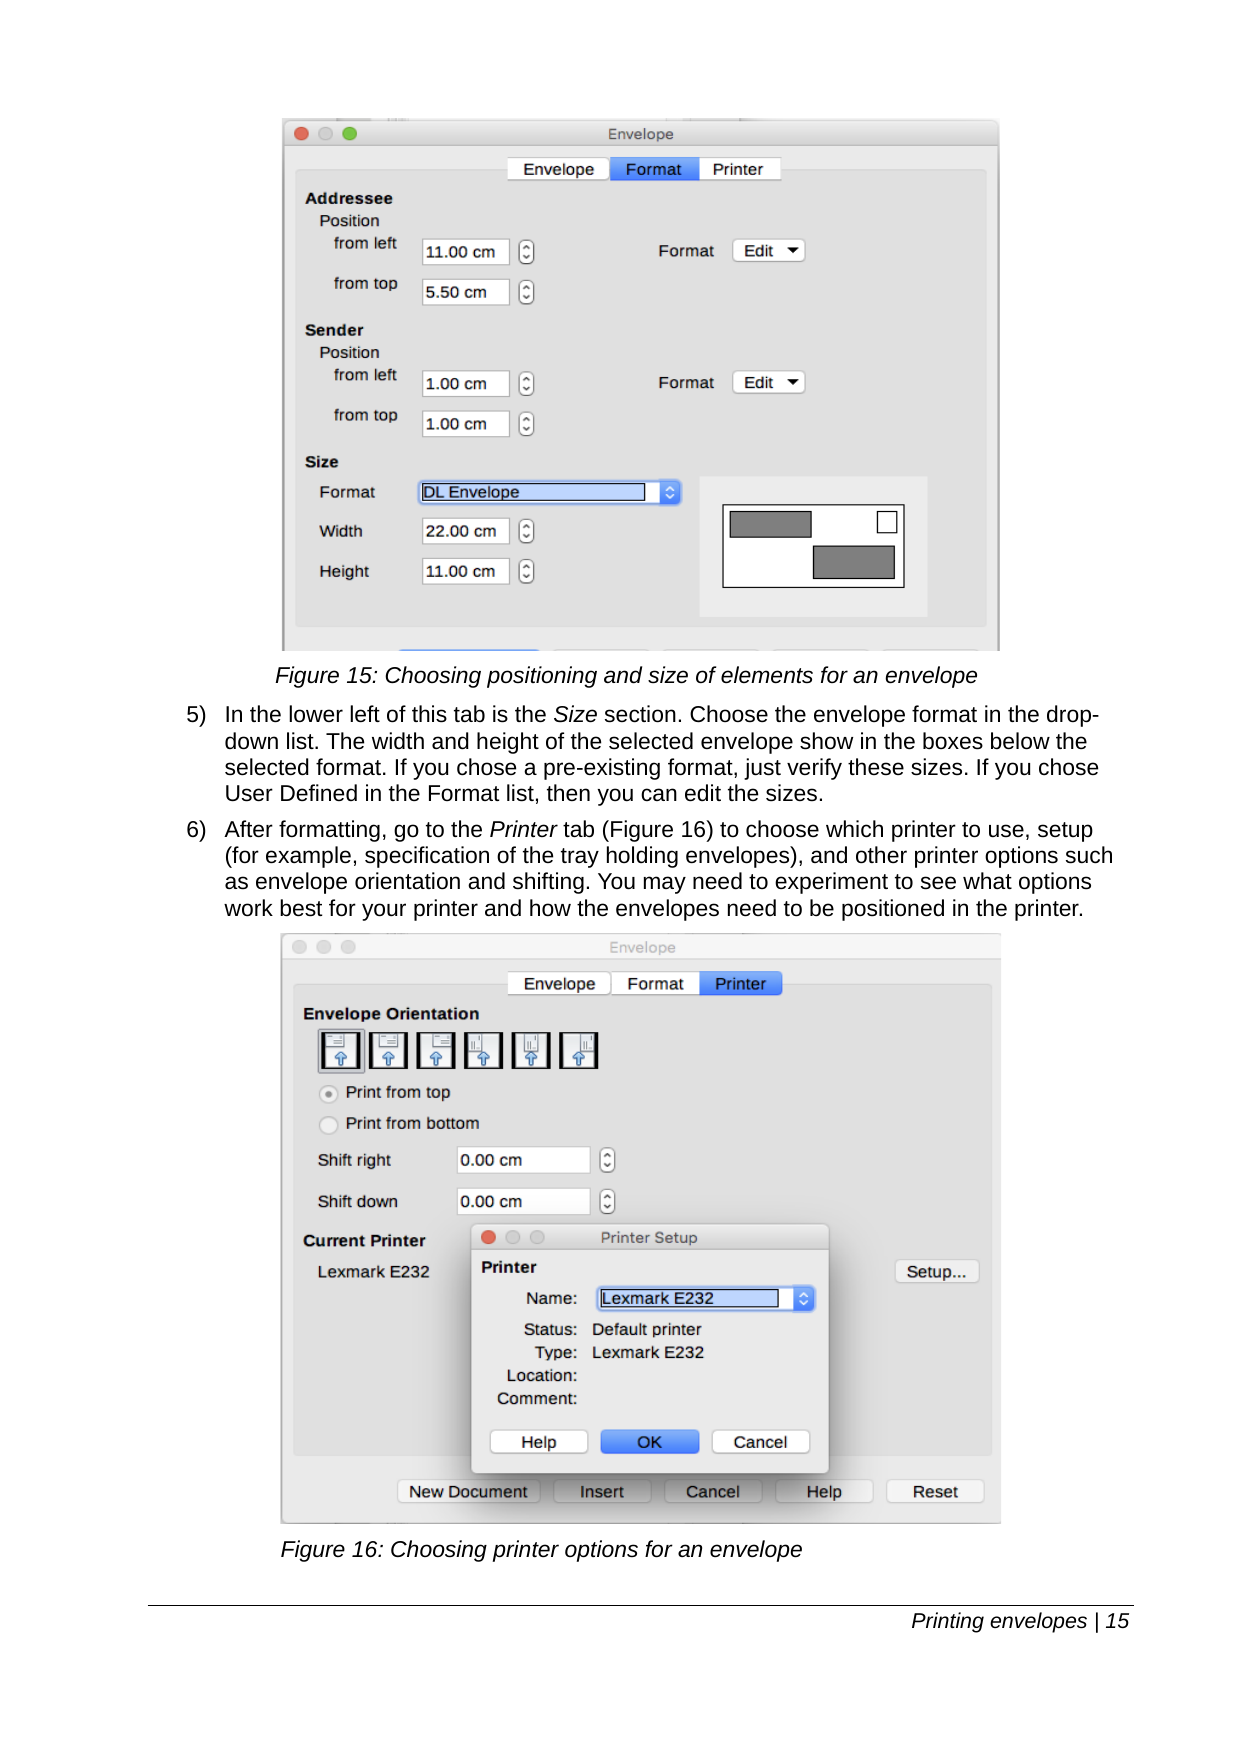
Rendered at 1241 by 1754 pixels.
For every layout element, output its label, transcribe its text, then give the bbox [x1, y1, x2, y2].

list In the lower left of this tab is the Size section. Choose the envelope format in the drop-down list. The width and height of the selected envelope show in the boxes below the selected format. If you chose a pre-existing format, just verify these sizes. If you chose User Defined in the Format list, then you can edit the sizes. [207, 701, 1134, 807]
text Figure 15: Choosing positioning and size of elements for an envelope [275, 662, 1007, 688]
text Figure 16: Choosing printer options for an envelope [280, 1536, 1001, 1562]
list After formatting, go to the Printer tab (Figure 16) to choose which printer to use, setup (for example, specification of the tray holding envelopes), and other printer options such as envelope orientation and shifting. You may need to experiment to see what options work best for your printer and how the envelopes need to be positioned in the printer. [207, 816, 1134, 921]
picture [281, 118, 1000, 651]
picture [280, 933, 1002, 1524]
